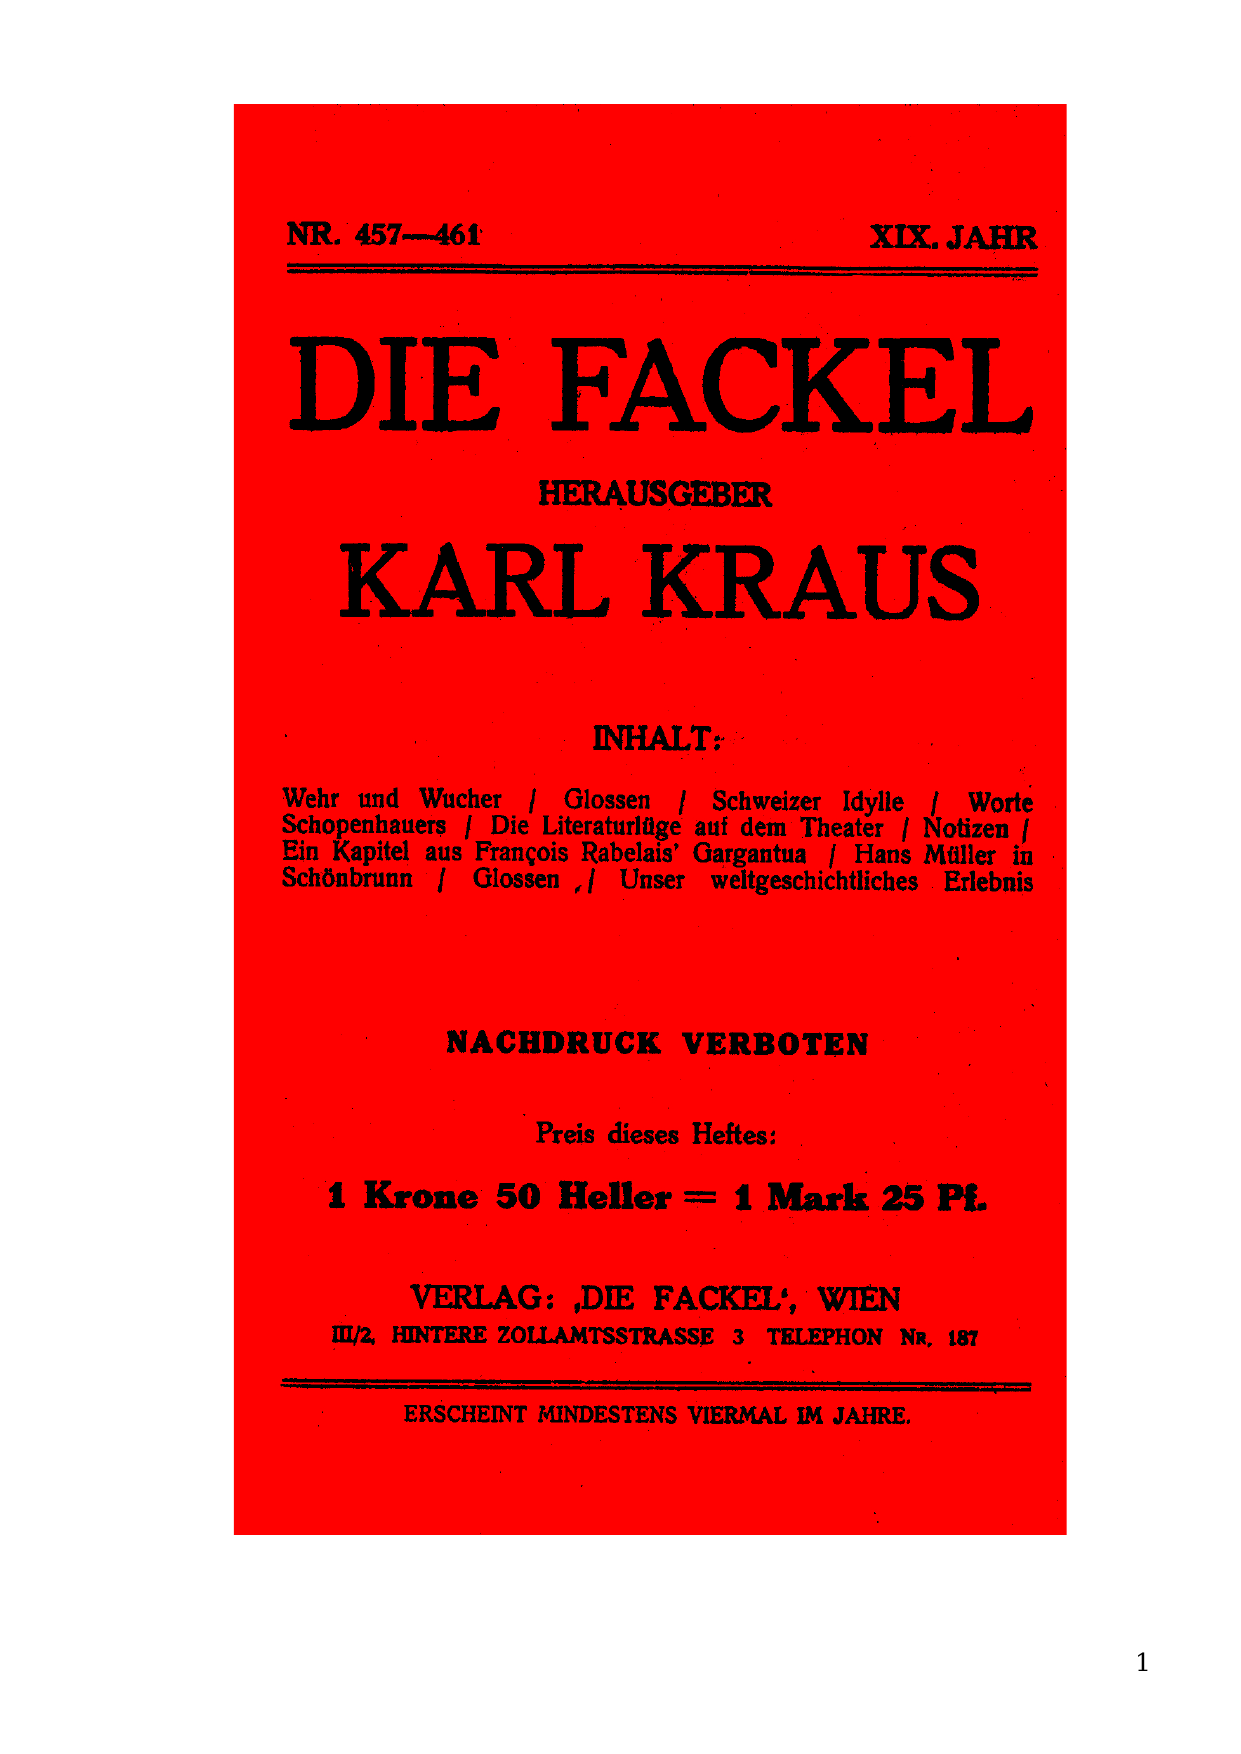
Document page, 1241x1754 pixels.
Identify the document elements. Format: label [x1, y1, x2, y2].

picture [233, 104, 1067, 1535]
